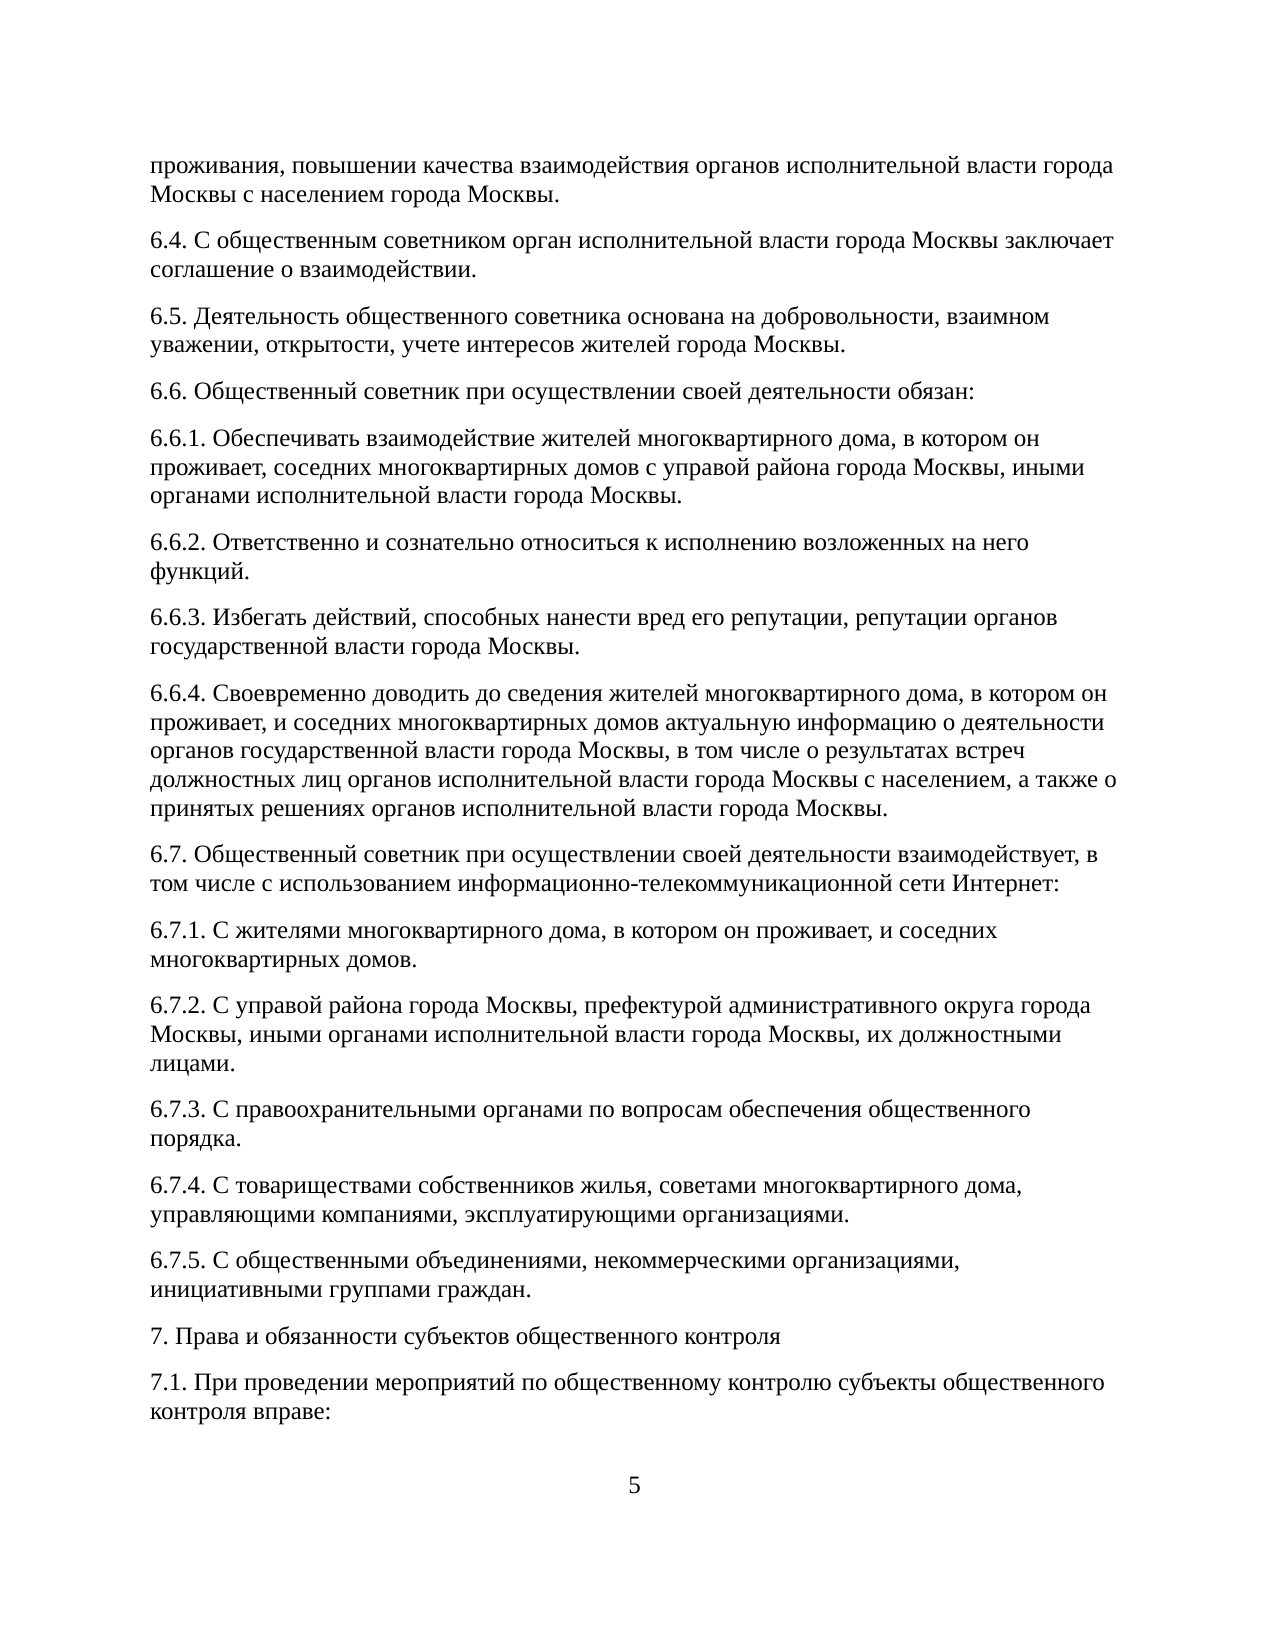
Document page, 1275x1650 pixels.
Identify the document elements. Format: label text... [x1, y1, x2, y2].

text 6.6.3. Избегать действий, способных нанести вред его репутации, репутации органов государственной власти города Москвы. [150, 602, 1125, 660]
text 6.6. Общественный советник при осуществлении своей деятельности обязан: [150, 376, 1125, 405]
text 6.7. Общественный советник при осуществлении своей деятельности взаимодействует, в том числе с использованием информационно-телекоммуникационной сети Интернет: [150, 839, 1125, 897]
text 7.1. При проведении мероприятий по общественному контролю субъекты общественного контроля вправе: [150, 1367, 1125, 1425]
text 6.5. Деятельность общественного советника основана на добровольности, взаимном уважении, открытости, учете интересов жителей города Москвы. [150, 301, 1125, 358]
text 6.7.4. С товариществами собственников жилья, советами многоквартирного дома, управляющими компаниями, эксплуатирующими организациями. [150, 1170, 1125, 1227]
text 7. Права и обязанности субъектов общественного контроля [150, 1321, 1125, 1349]
text 6.7.1. С жителями многоквартирного дома, в котором он проживает, и соседних многоквартирных домов. [150, 915, 1125, 972]
text проживания, повышении качества взаимодействия органов исполнительной власти города Москвы с населением города Москвы. [150, 150, 1125, 207]
text 6.7.2. С управой района города Москвы, префектурой административного округа города Москвы, иными органами исполнительной власти города Москвы, их должностными лицами. [150, 990, 1125, 1077]
text 6.6.2. Ответственно и сознательно относиться к исполнению возложенных на него функций. [150, 527, 1125, 584]
text 6.6.1. Обеспечивать взаимодействие жителей многоквартирного дома, в котором он проживает, соседних многоквартирных домов с управой района города Москвы, иными органами исполнительной власти города Москвы. [150, 423, 1125, 509]
text 6.6.4. Своевременно доводить до сведения жителей многоквартирного дома, в котором он проживает, и соседних многоквартирных домов актуальную информацию о деятельности органов государственной власти города Москвы, в том числе о результатах встреч должностных лиц органов исполнительной власти города Москвы с населением, а также о принятых решениях органов исполнительной власти города Москвы. [150, 678, 1125, 822]
text 6.4. С общественным советником орган исполнительной власти города Москвы заключает соглашение о взаимодействии. [150, 225, 1125, 283]
text 6.7.3. С правоохранительными органами по вопросам обеспечения общественного порядка. [150, 1094, 1125, 1152]
text 6.7.5. С общественными объединениями, некоммерческими организациями, инициативными группами граждан. [150, 1245, 1125, 1303]
